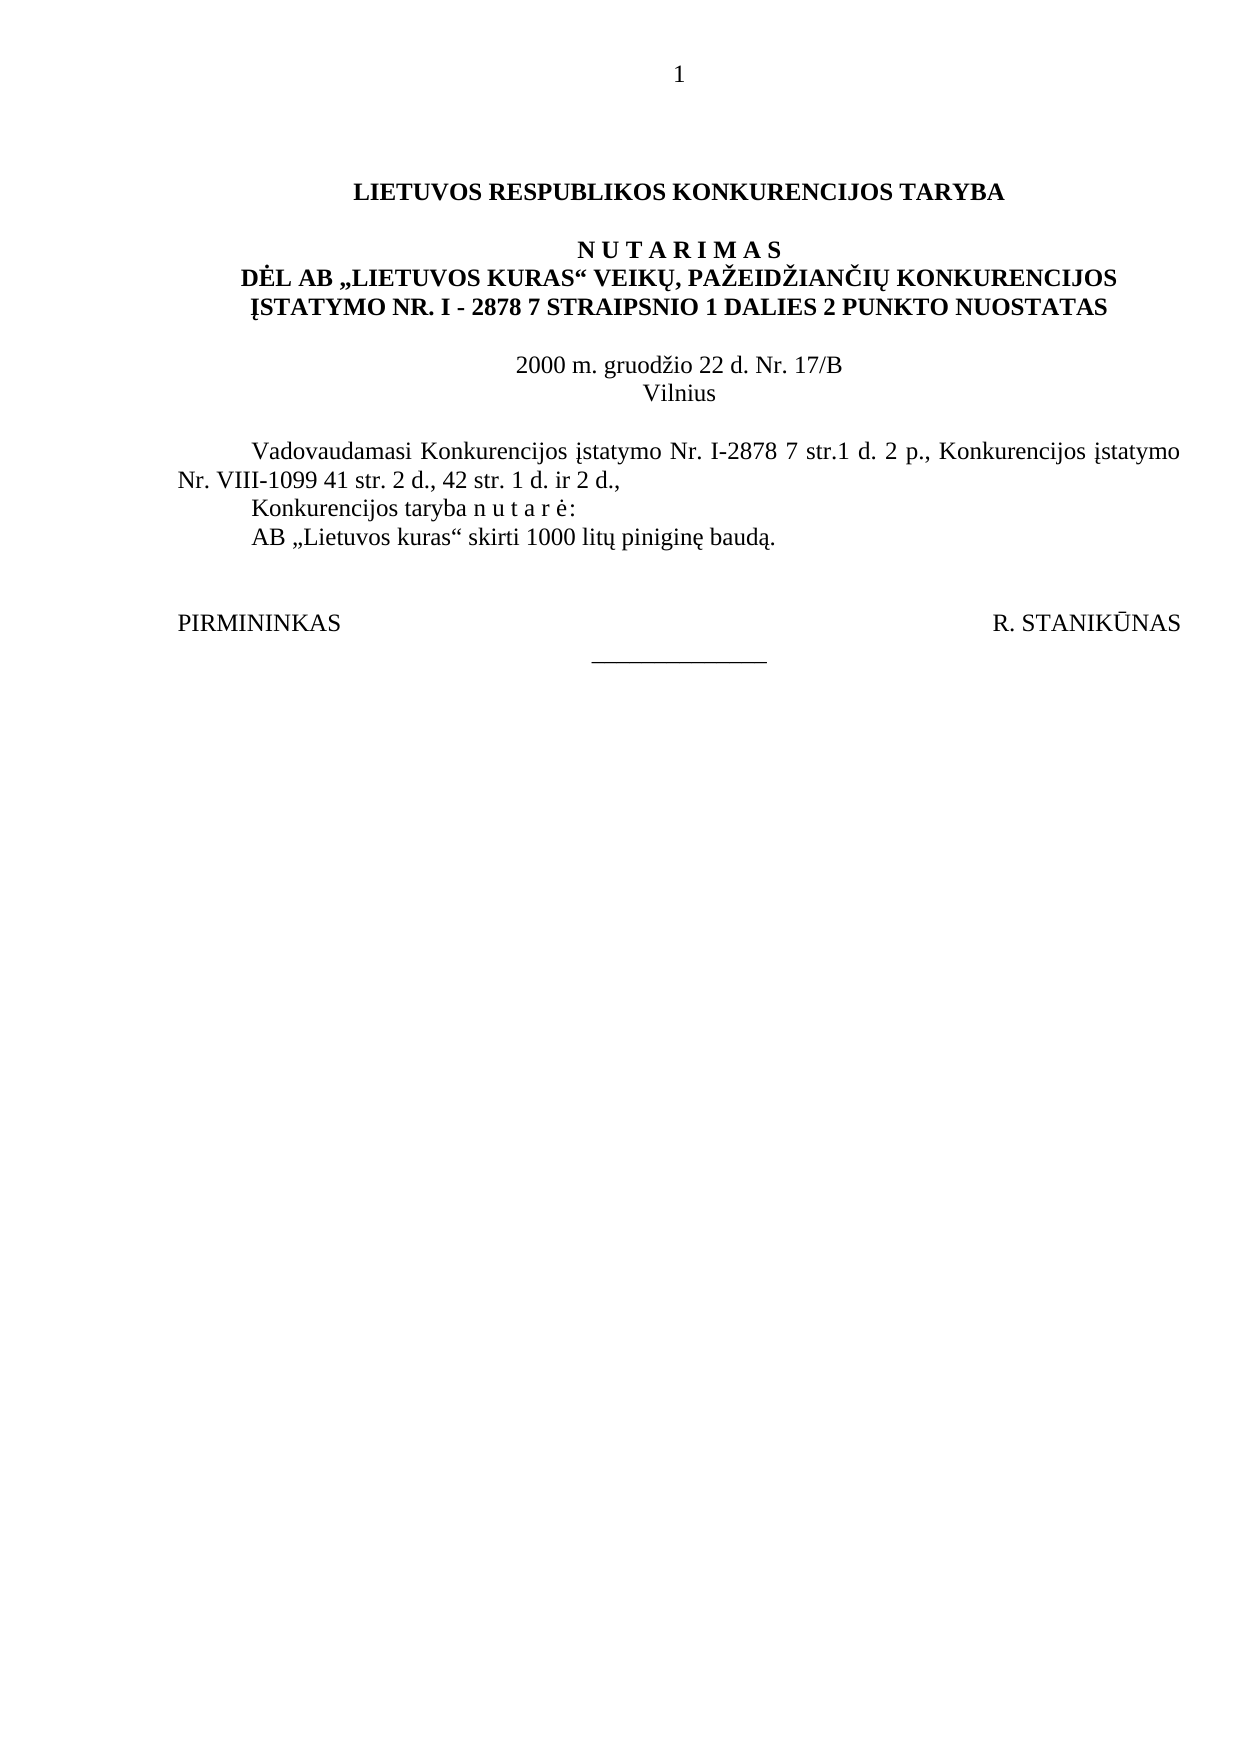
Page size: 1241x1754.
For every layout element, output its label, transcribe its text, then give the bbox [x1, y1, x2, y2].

text Vilnius [177, 378, 1181, 407]
text PIRMININKAS R. STANIKŪNAS [177, 608, 1181, 637]
text N U T A R I M A S [177, 235, 1181, 263]
text DĖL AB „LIETUVOS KURAS“ VEIKŲ, PAŽEIDŽIANČIŲ KONKURENCIJOS ĮSTATYMO NR. I - 2878 7 STRAIPSNIO 1 DALIES 2 PUNKTO NUOSTATAS [177, 263, 1181, 321]
text Vadovaudamasi Konkurencijos įstatymo Nr. I-2878 7 str.1 d. 2 p., Konkurencijos įstatymo Nr. VIII-1099 41 str. 2 d., 42 str. 1 d. ir 2 d., [177, 436, 1181, 493]
text LIETUVOS RESPUBLIKOS KONKURENCIJOS TARYBA [177, 177, 1181, 206]
text Konkurencijos taryba nutarė: [177, 493, 1181, 522]
text AB „Lietuvos kuras“ skirti 1000 litų piniginę baudą. [177, 522, 1181, 551]
text 2000 m. gruodžio 22 d. Nr. 17/B [177, 350, 1181, 378]
text ______________ [177, 637, 1181, 666]
